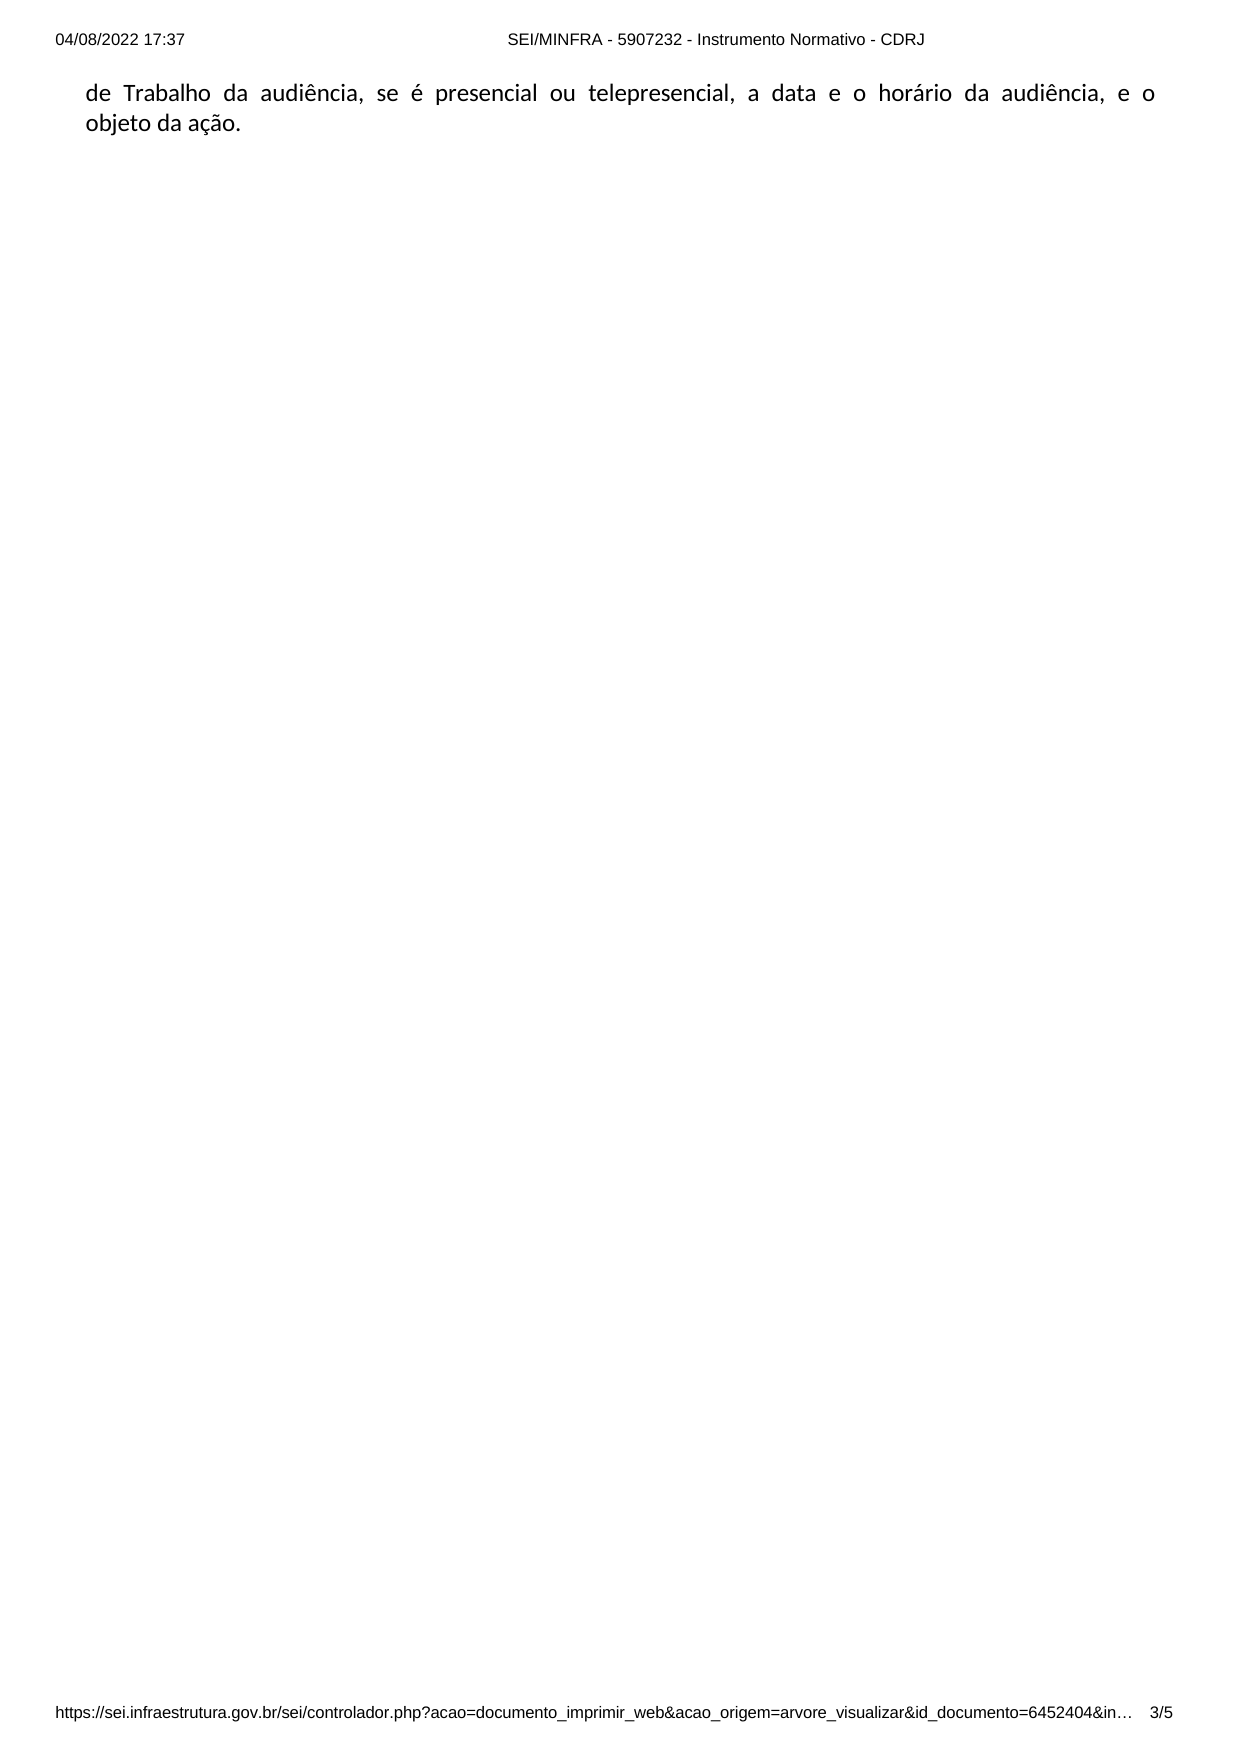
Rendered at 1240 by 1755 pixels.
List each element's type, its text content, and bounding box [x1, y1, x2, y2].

list de Trabalho da audiência, se é presencial ou telepresencial, a data e o horário da audiência, e o objeto da ação. [44, 77, 1156, 137]
